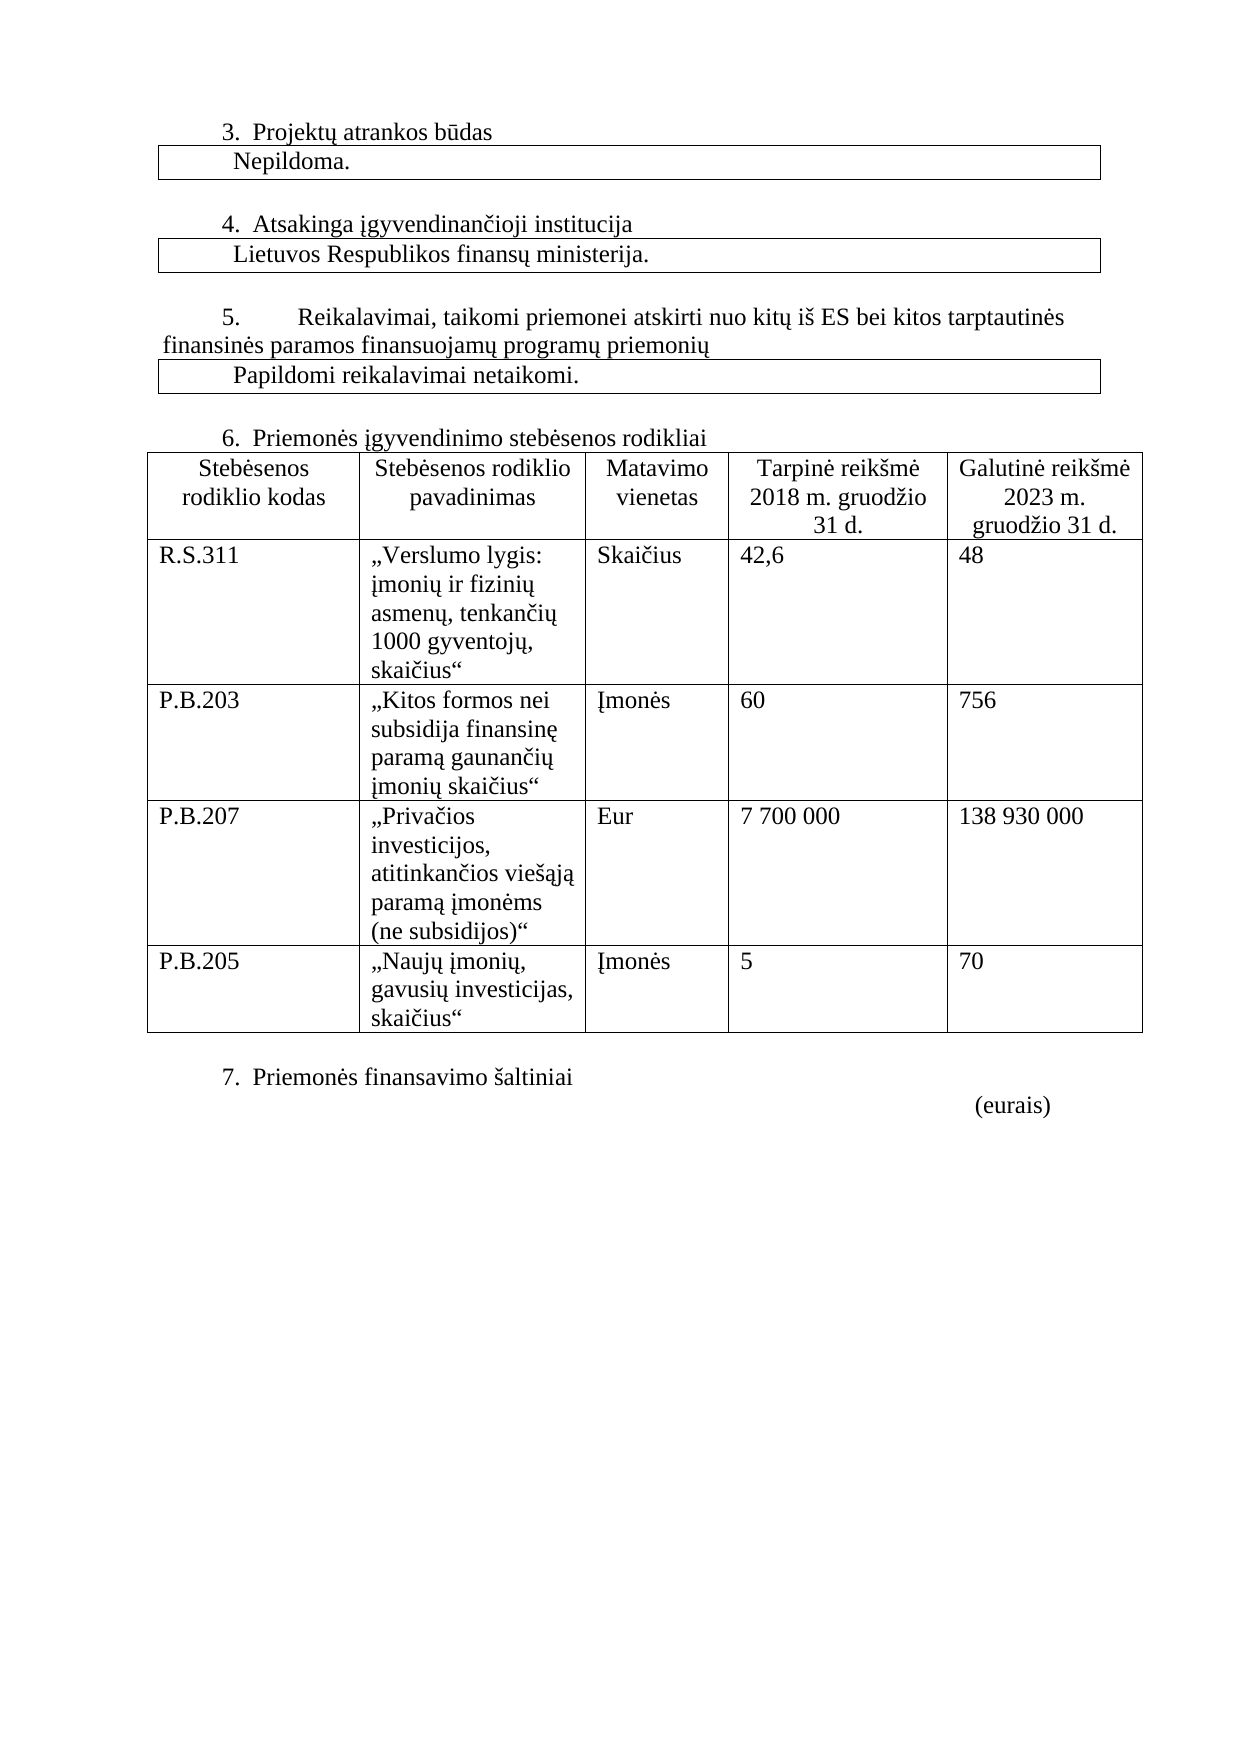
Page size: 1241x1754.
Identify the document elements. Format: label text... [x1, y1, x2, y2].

table_header Nepildoma. [159, 146, 1100, 179]
table_cell 5 [729, 946, 947, 1032]
table_cell R.S.311 [148, 540, 359, 684]
table_cell Eur [586, 801, 728, 945]
table_cell 7 700 000 [729, 801, 947, 945]
table_header Tarpinė reikšmė 2018 m. gruodžio 31 d. [729, 453, 947, 539]
table_cell 60 [729, 685, 947, 800]
table_cell Įmonės [586, 946, 728, 1032]
text 4. Atsakinga įgyvendinančioji institucija [222, 209, 1078, 238]
table_cell „Verslumo lygis: įmonių ir fizinių asmenų, tenkančių 1000 gyventojų, skaičius“ [360, 540, 585, 684]
table_cell 70 [948, 946, 1142, 1032]
table_cell 756 [948, 685, 1142, 800]
table_header Stebėsenos rodiklio kodas [148, 453, 359, 539]
table_cell „Privačios investicijos, atitinkančios viešąją paramą įmonėms (ne subsidijos)“ [360, 801, 585, 945]
table_cell Skaičius [586, 540, 728, 684]
table_cell „Naujų įmonių, gavusių investicijas, skaičius“ [360, 946, 585, 1032]
table_header Galutinė reikšmė 2023 m. gruodžio 31 d. [948, 453, 1142, 539]
table_cell 138 930 000 [948, 801, 1142, 945]
table_cell 48 [948, 540, 1142, 684]
table_header Papildomi reikalavimai netaikomi. [159, 360, 1100, 393]
table_header Matavimo vienetas [586, 453, 728, 539]
text 7. Priemonės finansavimo šaltiniai [222, 1062, 1078, 1091]
table_cell P.B.207 [148, 801, 359, 945]
text 3. Projektų atrankos būdas [222, 117, 1078, 145]
table_cell P.B.205 [148, 946, 359, 1032]
table_cell P.B.203 [148, 685, 359, 800]
table_cell „Kitos formos nei subsidija finansinę paramą gaunančių įmonių skaičius“ [360, 685, 585, 800]
text 5. Reikalavimai, taikomi priemonei atskirti nuo kitų iš ES bei kitos tarptautinės finansinės paramos finansuojamų programų priemonių [162, 302, 1078, 359]
table_header Lietuvos Respublikos finansų ministerija. [159, 239, 1100, 272]
text 6. Priemonės įgyvendinimo stebėsenos rodikliai [222, 423, 1078, 452]
table_cell Įmonės [586, 685, 728, 800]
text (eurais) [148, 1091, 1078, 1119]
table_header Stebėsenos rodiklio pavadinimas [360, 453, 585, 539]
table_cell 42,6 [729, 540, 947, 684]
